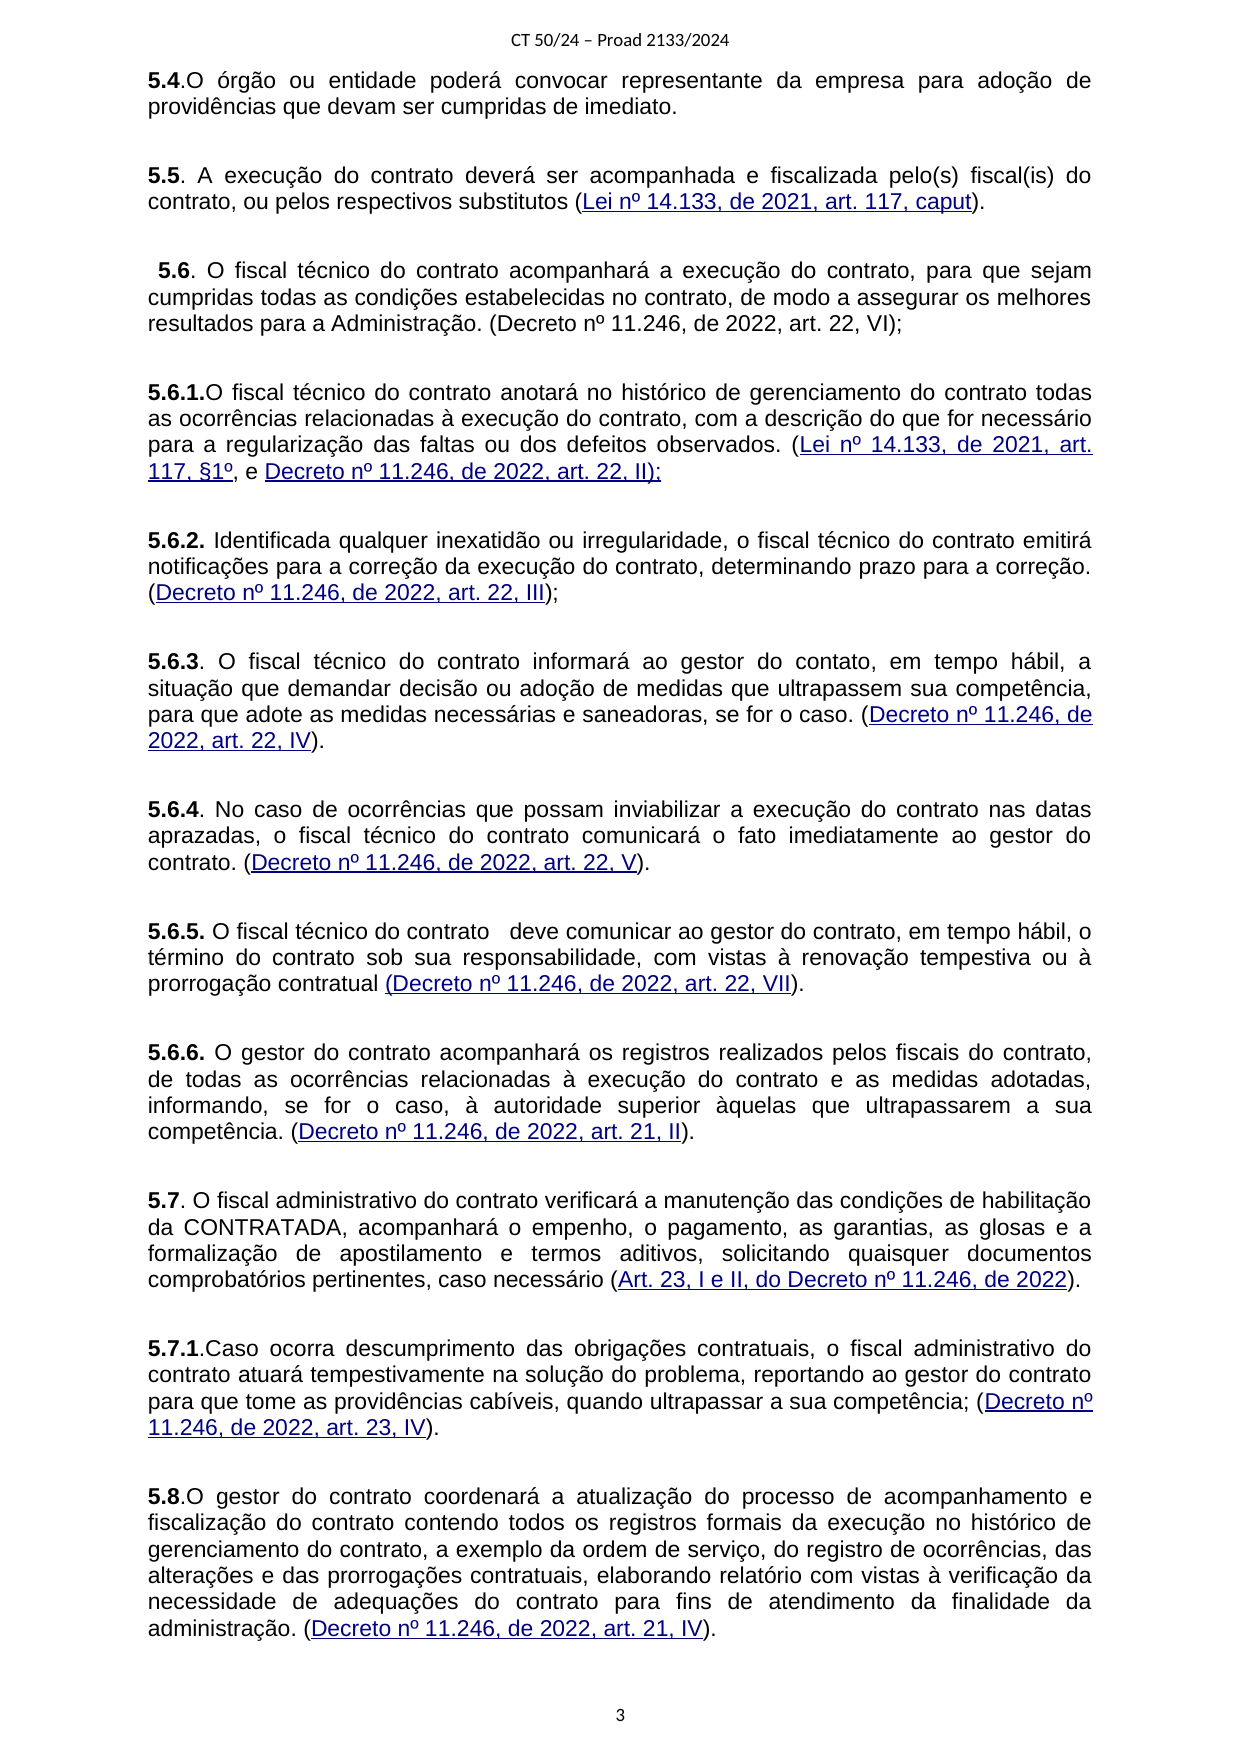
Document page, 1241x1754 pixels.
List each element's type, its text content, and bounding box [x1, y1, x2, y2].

text 5.7.1.Caso ocorra descumprimento das obrigações contratuais, o fiscal administrativo do contrato atuará tempestivamente na solução do problema, reportando ao gestor do contrato para que tome as providências cabíveis, quando ultrapassar a sua competência; (Decreto nº 11.246, de 2022, art. 23, IV). [148, 1335, 1092, 1440]
text 5.6.2. Identificada qualquer inexatidão ou irregularidade, o fiscal técnico do contrato emitirá notificações para a correção da execução do contrato, determinando prazo para a correção. (Decreto nº 11.246, de 2022, art. 22, III); [148, 527, 1092, 606]
text 5.6.6. O gestor do contrato acompanhará os registros realizados pelos fiscais do contrato, de todas as ocorrências relacionadas à execução do contrato e as medidas adotadas, informando, se for o caso, à autoridade superior àquelas que ultrapassarem a sua competência. (Decreto nº 11.246, de 2022, art. 21, II). [148, 1039, 1092, 1144]
text 5.4.O órgão ou entidade poderá convocar representante da empresa para adoção de providências que devam ser cumpridas de imediato. [148, 67, 1092, 119]
text 5.7. O fiscal administrativo do contrato verificará a manutenção das condições de habilitação da CONTRATADA, acompanhará o empenho, o pagamento, as garantias, as glosas e a formalização de apostilamento e termos aditivos, solicitando quaisquer documentos comprobatórios pertinentes, caso necessário (Art. 23, I e II, do Decreto nº 11.246, de 2022). [148, 1187, 1092, 1292]
text 5.6. O fiscal técnico do contrato acompanhará a execução do contrato, para que sejam cumpridas todas as condições estabelecidas no contrato, de modo a assegurar os melhores resultados para a Administração. (Decreto nº 11.246, de 2022, art. 22, VI); [148, 257, 1092, 336]
text 5.5. A execução do contrato deverá ser acompanhada e fiscalizada pelo(s) fiscal(is) do contrato, ou pelos respectivos substitutos (Lei nº 14.133, de 2021, art. 117, caput). [148, 162, 1092, 214]
text 5.8.O gestor do contrato coordenará a atualização do processo de acompanhamento e fiscalização do contrato contendo todos os registros formais da execução no histórico de gerenciamento do contrato, a exemplo da ordem de serviço, do registro de ocorrências, das alterações e das prorrogações contratuais, elaborando relatório com vistas à verificação da necessidade de adequações do contrato para fins de atendimento da finalidade da administração. (Decreto nº 11.246, de 2022, art. 21, IV). [148, 1483, 1092, 1641]
text 5.6.3. O fiscal técnico do contrato informará ao gestor do contato, em tempo hábil, a situação que demandar decisão ou adoção de medidas que ultrapassem sua competência, para que adote as medidas necessárias e saneadoras, se for o caso. (Decreto nº 11.246, de 2022, art. 22, IV). [148, 648, 1092, 753]
text 5.6.4. No caso de ocorrências que possam inviabilizar a execução do contrato nas datas aprazadas, o fiscal técnico do contrato comunicará o fato imediatamente ao gestor do contrato. (Decreto nº 11.246, de 2022, art. 22, V). [148, 796, 1092, 875]
text 5.6.5. O fiscal técnico do contrato deve comunicar ao gestor do contrato, em tempo hábil, o término do contrato sob sua responsabilidade, com vistas à renovação tempestiva ou à prorrogação contratual (Decreto nº 11.246, de 2022, art. 22, VII). [148, 918, 1092, 997]
text 5.6.1.O fiscal técnico do contrato anotará no histórico de gerenciamento do contrato todas as ocorrências relacionadas à execução do contrato, com a descrição do que for necessário para a regularização das faltas ou dos defeitos observados. (Lei nº 14.133, de 2021, art. 117, §1º, e Decreto nº 11.246, de 2022, art. 22, II); [148, 379, 1092, 484]
